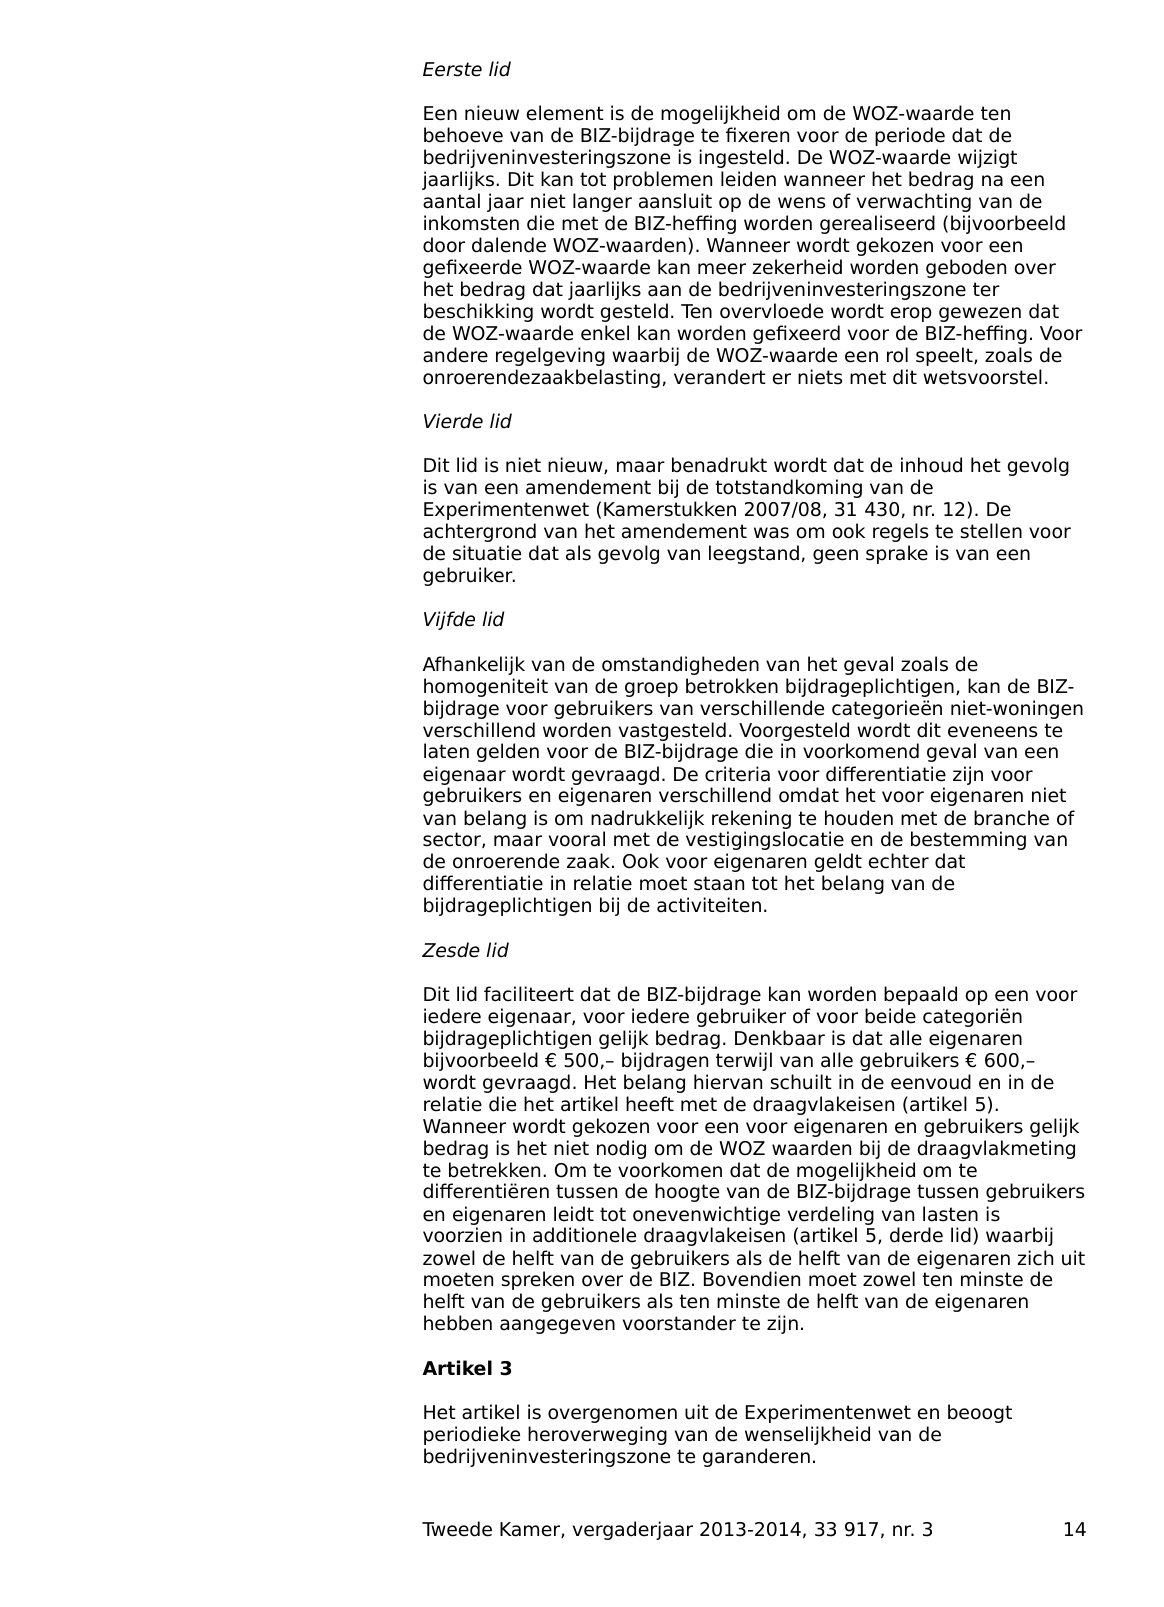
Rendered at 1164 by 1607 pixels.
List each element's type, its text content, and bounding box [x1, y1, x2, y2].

text Afhankelijk van de omstandigheden van het geval zoals de homogeniteit van de groep betrokken bijdrageplichtigen, kan de BIZ-bijdrage voor gebruikers van verschillende categorieën niet-woningen verschillend worden vastgesteld. Voorgesteld wordt dit eveneens te laten gelden voor de BIZ-bijdrage die in voorkomend geval van een eigenaar wordt gevraagd. De criteria voor differentiatie zijn voor gebruikers en eigenaren verschillend omdat het voor eigenaren niet van belang is om nadrukkelijk rekening te houden met de branche of sector, maar vooral met de vestigingslocatie en de bestemming van de onroerende zaak. Ook voor eigenaren geldt echter dat differentiatie in relatie moet staan tot het belang van de bijdrageplichtigen bij de activiteiten. [422, 653, 1087, 917]
subtitle Zesde lid [422, 939, 1087, 961]
subtitle Vijfde lid [422, 609, 1087, 631]
subtitle Vierde lid [422, 411, 1087, 433]
text Het artikel is overgenomen uit de Experimentenwet en beoogt periodieke heroverweging van de wenselijkheid van de bedrijveninvesteringszone te garanderen. [422, 1402, 1087, 1468]
text Dit lid faciliteert dat de BIZ-bijdrage kan worden bepaald op een voor iedere eigenaar, voor iedere gebruiker of voor beide categoriën bijdrageplichtigen gelijk bedrag. Denkbaar is dat alle eigenaren bijvoorbeeld € 500,– bijdragen terwijl van alle gebruikers € 600,– wordt gevraagd. Het belang hiervan schuilt in de eenvoud en in de relatie die het artikel heeft met de draagvlakeisen (artikel 5). Wanneer wordt gekozen voor een voor eigenaren en gebruikers gelijk bedrag is het niet nodig om de WOZ waarden bij de draagvlakmeting te betrekken. Om te voorkomen dat de mogelijkheid om te differentiëren tussen de hoogte van de BIZ-bijdrage tussen gebruikers en eigenaren leidt tot onevenwichtige verdeling van lasten is voorzien in additionele draagvlakeisen (artikel 5, derde lid) waarbij zowel de helft van de gebruikers als de helft van de eigenaren zich uit moeten spreken over de BIZ. Bovendien moet zowel ten minste de helft van de gebruikers als ten minste de helft van de eigenaren hebben aangegeven voorstander te zijn. [422, 984, 1087, 1335]
text Een nieuw element is de mogelijkheid om de WOZ-waarde ten behoeve van de BIZ-bijdrage te fixeren voor de periode dat de bedrijveninvesteringszone is ingesteld. De WOZ-waarde wijzigt jaarlijks. Dit kan tot problemen leiden wanneer het bedrag na een aantal jaar niet langer aansluit op de wens of verwachting van de inkomsten die met de BIZ-heffing worden gerealiseerd (bijvoorbeeld door dalende WOZ-waarden). Wanneer wordt gekozen voor een gefixeerde WOZ-waarde kan meer zekerheid worden geboden over het bedrag dat jaarlijks aan de bedrijveninvesteringszone ter beschikking wordt gesteld. Ten overvloede wordt erop gewezen dat de WOZ-waarde enkel kan worden gefixeerd voor de BIZ-heffing. Voor andere regelgeving waarbij de WOZ-waarde een rol speelt, zoals de onroerendezaakbelasting, verandert er niets met dit wetsvoorstel. [422, 103, 1087, 389]
text Dit lid is niet nieuw, maar benadrukt wordt dat de inhoud het gevolg is van een amendement bij de totstandkoming van de Experimentenwet (Kamerstukken 2007/08, 31 430, nr. 12). De achtergrond van het amendement was om ook regels te stellen voor de situatie dat als gevolg van leegstand, geen sprake is van een gebruiker. [422, 455, 1087, 587]
subtitle Artikel 3 [422, 1357, 1087, 1379]
subtitle Eerste lid [422, 59, 1087, 81]
